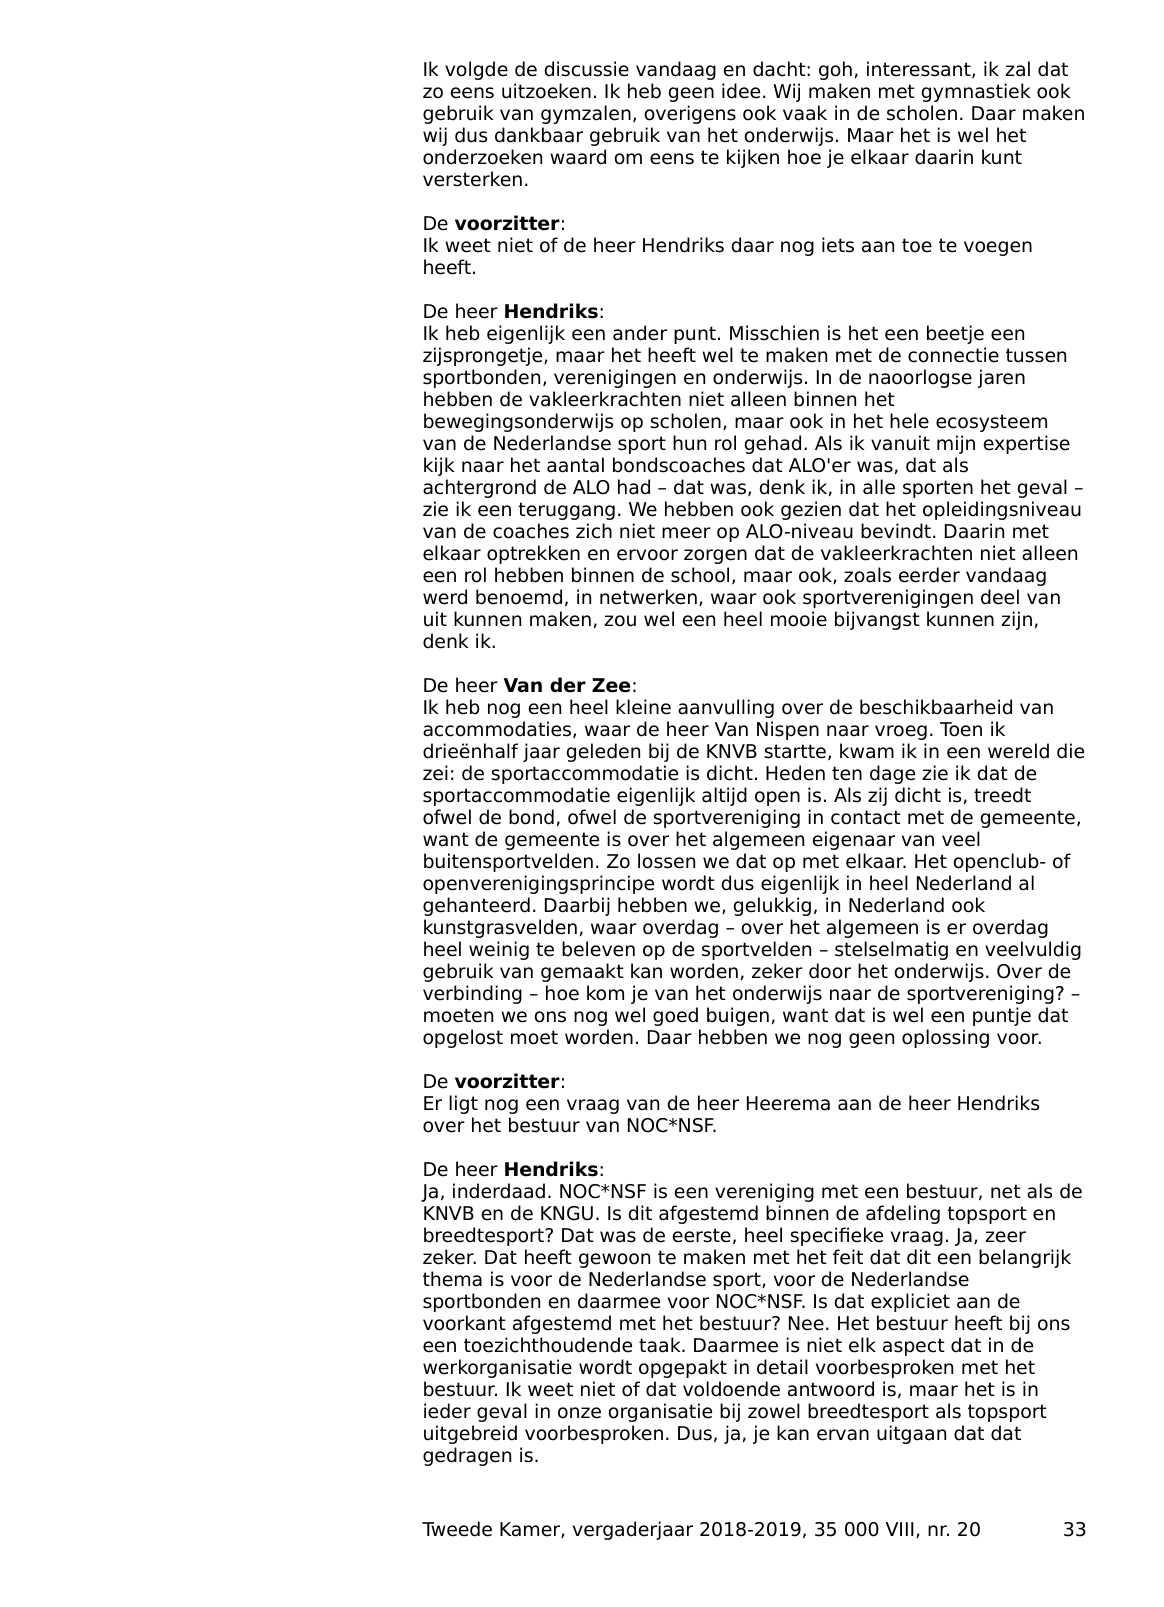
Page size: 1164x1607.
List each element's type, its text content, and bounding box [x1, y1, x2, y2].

text Ik volgde de discussie vandaag en dacht: goh, interessant, ik zal dat zo eens uitzoeken. Ik heb geen idee. Wij maken met gymnastiek ook gebruik van gymzalen, overigens ook vaak in de scholen. Daar maken wij dus dankbaar gebruik van het onderwijs. Maar het is wel het onderzoeken waard om eens te kijken hoe je elkaar daarin kunt versterken. [422, 59, 1087, 191]
text De heer Hendriks: [422, 1159, 1087, 1181]
text Ik heb eigenlijk een ander punt. Misschien is het een beetje een zijsprongetje, maar het heeft wel te maken met de connectie tussen sportbonden, verenigingen en onderwijs. In de naoorlogse jaren hebben de vakleerkrachten niet alleen binnen het bewegingsonderwijs op scholen, maar ook in het hele ecosysteem van de Nederlandse sport hun rol gehad. Als ik vanuit mijn expertise kijk naar het aantal bondscoaches dat ALO'er was, dat als achtergrond de ALO had – dat was, denk ik, in alle sporten het geval – zie ik een teruggang. We hebben ook gezien dat het opleidingsniveau van de coaches zich niet meer op ALO-niveau bevindt. Daarin met elkaar optrekken en ervoor zorgen dat de vakleerkrachten niet alleen een rol hebben binnen de school, maar ook, zoals eerder vandaag werd benoemd, in netwerken, waar ook sportverenigingen deel van uit kunnen maken, zou wel een heel mooie bijvangst kunnen zijn, denk ik. [422, 323, 1087, 653]
text De heer Van der Zee: [422, 675, 1087, 697]
text De voorzitter: [422, 1071, 1087, 1093]
text Ik heb nog een heel kleine aanvulling over de beschikbaarheid van accommodaties, waar de heer Van Nispen naar vroeg. Toen ik drieënhalf jaar geleden bij de KNVB startte, kwam ik in een wereld die zei: de sportaccommodatie is dicht. Heden ten dage zie ik dat de sportaccommodatie eigenlijk altijd open is. Als zij dicht is, treedt ofwel de bond, ofwel de sportvereniging in contact met de gemeente, want de gemeente is over het algemeen eigenaar van veel buitensportvelden. Zo lossen we dat op met elkaar. Het openclub- of openverenigingsprincipe wordt dus eigenlijk in heel Nederland al gehanteerd. Daarbij hebben we, gelukkig, in Nederland ook kunstgrasvelden, waar overdag – over het algemeen is er overdag heel weinig te beleven op de sportvelden – stelselmatig en veelvuldig gebruik van gemaakt kan worden, zeker door het onderwijs. Over de verbinding – hoe kom je van het onderwijs naar de sportvereniging? – moeten we ons nog wel goed buigen, want dat is wel een puntje dat opgelost moet worden. Daar hebben we nog geen oplossing voor. [422, 697, 1087, 1049]
text De heer Hendriks: [422, 301, 1087, 323]
text De voorzitter: [422, 213, 1087, 235]
text Er ligt nog een vraag van de heer Heerema aan de heer Hendriks over het bestuur van NOC*NSF. [422, 1093, 1087, 1137]
text Ja, inderdaad. NOC*NSF is een vereniging met een bestuur, net als de KNVB en de KNGU. Is dit afgestemd binnen de afdeling topsport en breedtesport? Dat was de eerste, heel specifieke vraag. Ja, zeer zeker. Dat heeft gewoon te maken met het feit dat dit een belangrijk thema is voor de Nederlandse sport, voor de Nederlandse sportbonden en daarmee voor NOC*NSF. Is dat expliciet aan de voorkant afgestemd met het bestuur? Nee. Het bestuur heeft bij ons een toezichthoudende taak. Daarmee is niet elk aspect dat in de werkorganisatie wordt opgepakt in detail voorbesproken met het bestuur. Ik weet niet of dat voldoende antwoord is, maar het is in ieder geval in onze organisatie bij zowel breedtesport als topsport uitgebreid voorbesproken. Dus, ja, je kan ervan uitgaan dat dat gedragen is. [422, 1181, 1087, 1467]
text Ik weet niet of de heer Hendriks daar nog iets aan toe te voegen heeft. [422, 235, 1087, 279]
